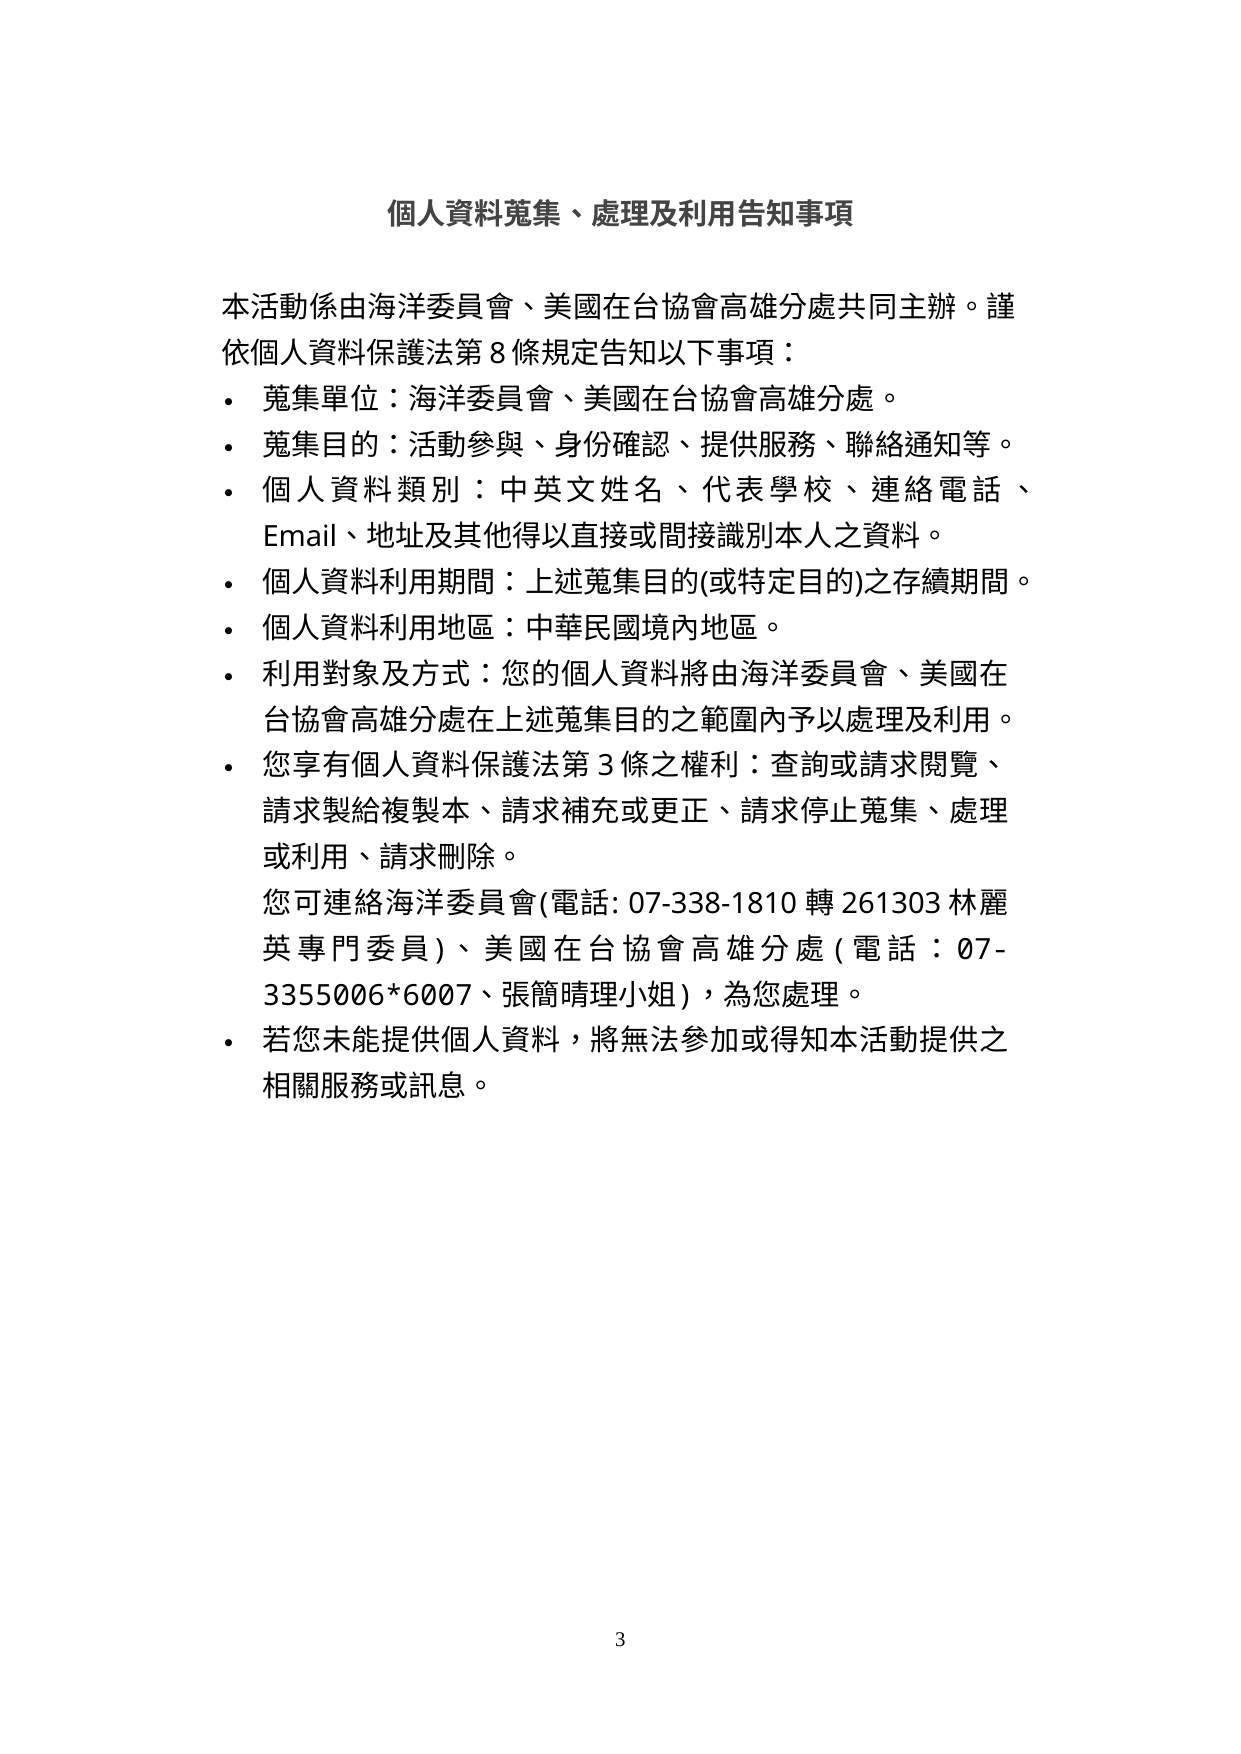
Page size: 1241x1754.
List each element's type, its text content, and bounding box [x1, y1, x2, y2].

text 本活動係由海洋委員會、美國在台協會高雄分處共同主辦。謹依個人資料保護法第8條規定告知以下事項： [221, 281, 1016, 372]
text 個人資料蒐集、處理及利用告知事項 [187, 170, 1053, 233]
list 個人資料利用地區：中華民國境內地區。 [225, 602, 1009, 647]
list 若您未能提供個人資料，將無法參加或得知本活動提供之相關服務或訊息。 [225, 1014, 1009, 1106]
list 個人資料類別：中英文姓名、代表學校、連絡電話、Email、地址及其他得以直接或間接識別本人之資料。 [225, 464, 1009, 556]
list 您享有個人資料保護法第3條之權利：查詢或請求閱覽、請求製給複製本、請求補充或更正、請求停止蒐集、處理或利用、請求刪除。 [225, 739, 1009, 877]
list 蒐集單位：海洋委員會、美國在台協會高雄分處。 [225, 372, 1009, 418]
list 利用對象及方式：您的個人資料將由海洋委員會、美國在台協會高雄分處在上述蒐集目的之範圍內予以處理及利用。 [225, 647, 1009, 739]
list 蒐集目的：活動參與、身份確認、提供服務、聯絡通知等。 [225, 418, 1009, 464]
text 您可連絡海洋委員會(電話: 07-338-1810轉261303林麗英專門委員)、美國在台協會高雄分處(電話：07-3355006*6007、張簡晴理小姐)，為您處理。 [262, 877, 1009, 1014]
list 個人資料利用期間：上述蒐集目的(或特定目的)之存續期間。 [225, 556, 1009, 602]
